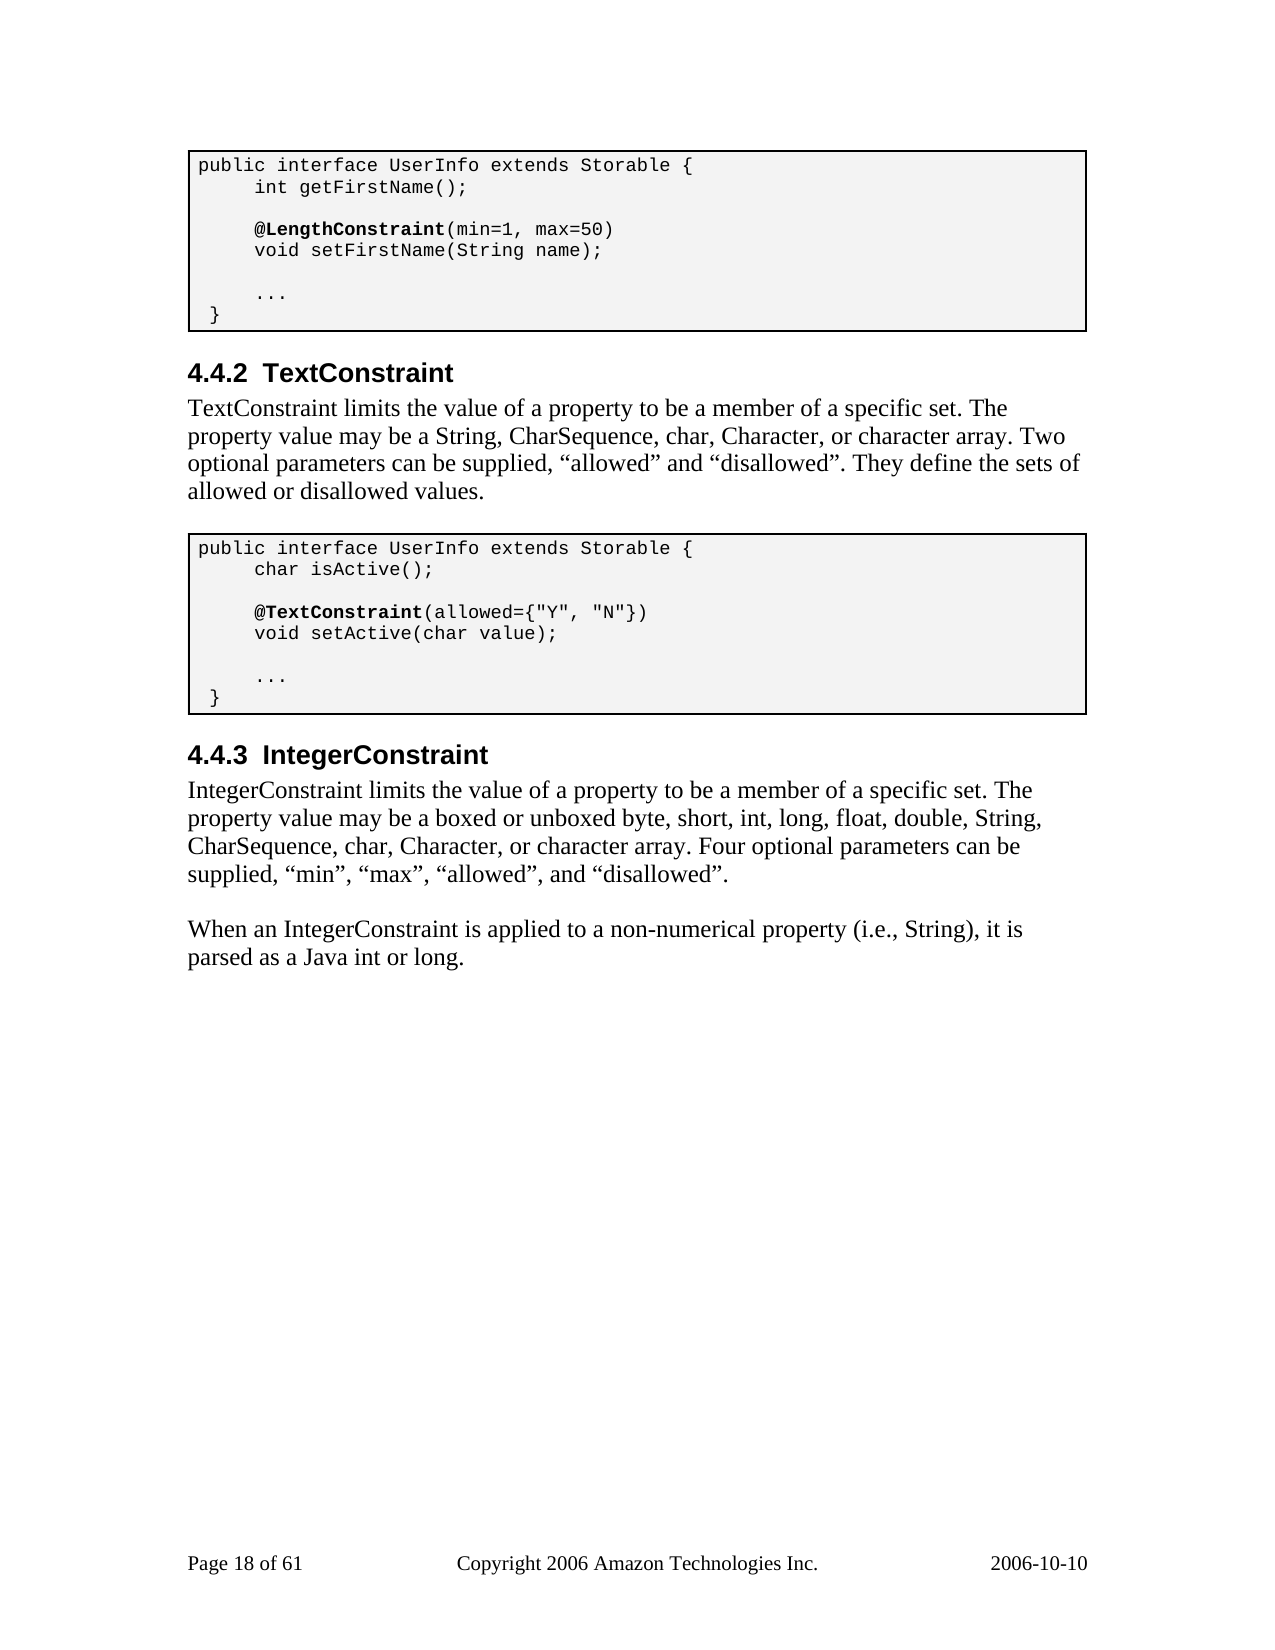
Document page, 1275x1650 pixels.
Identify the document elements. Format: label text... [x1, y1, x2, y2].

text IntegerConstraint limits the value of a property to be a member of a specific set. The property value may be a boxed or unboxed byte, short, int, long, float, double, String, CharSequence, char, Character, or character array. Four optional parameters can be supplied, “min”, “max”, “allowed”, and “disallowed”. [187, 777, 1087, 887]
text ... [190, 277, 1085, 299]
text char isActive(); [190, 554, 1085, 575]
text void setActive(char value); [190, 618, 1085, 639]
text @TextConstraint(allowed={"Y", "N"}) [190, 596, 1085, 618]
text } [190, 681, 1085, 713]
text void setFirstName(String name); [190, 235, 1085, 256]
subtitle TextConstraint [187, 357, 1087, 388]
text public interface UserInfo extends Storable { [190, 535, 1085, 554]
subtitle IntegerConstraint [187, 740, 1087, 770]
text public interface UserInfo extends Storable { [190, 152, 1085, 171]
text TextConstraint limits the value of a property to be a member of a specific set. The property value may be a String, CharSequence, char, Character, or character array. Two optional parameters can be supplied, “allowed” and “disallowed”. They define the sets of allowed or disallowed values. [187, 394, 1087, 505]
text @LengthConstraint(min=1, max=50) [190, 214, 1085, 235]
text } [190, 299, 1085, 330]
text int getFirstName(); [190, 171, 1085, 192]
text ... [190, 660, 1085, 681]
text When an IntegerConstraint is applied to a non-numerical property (i.e., String), it is parsed as a Java int or long. [187, 915, 1087, 971]
